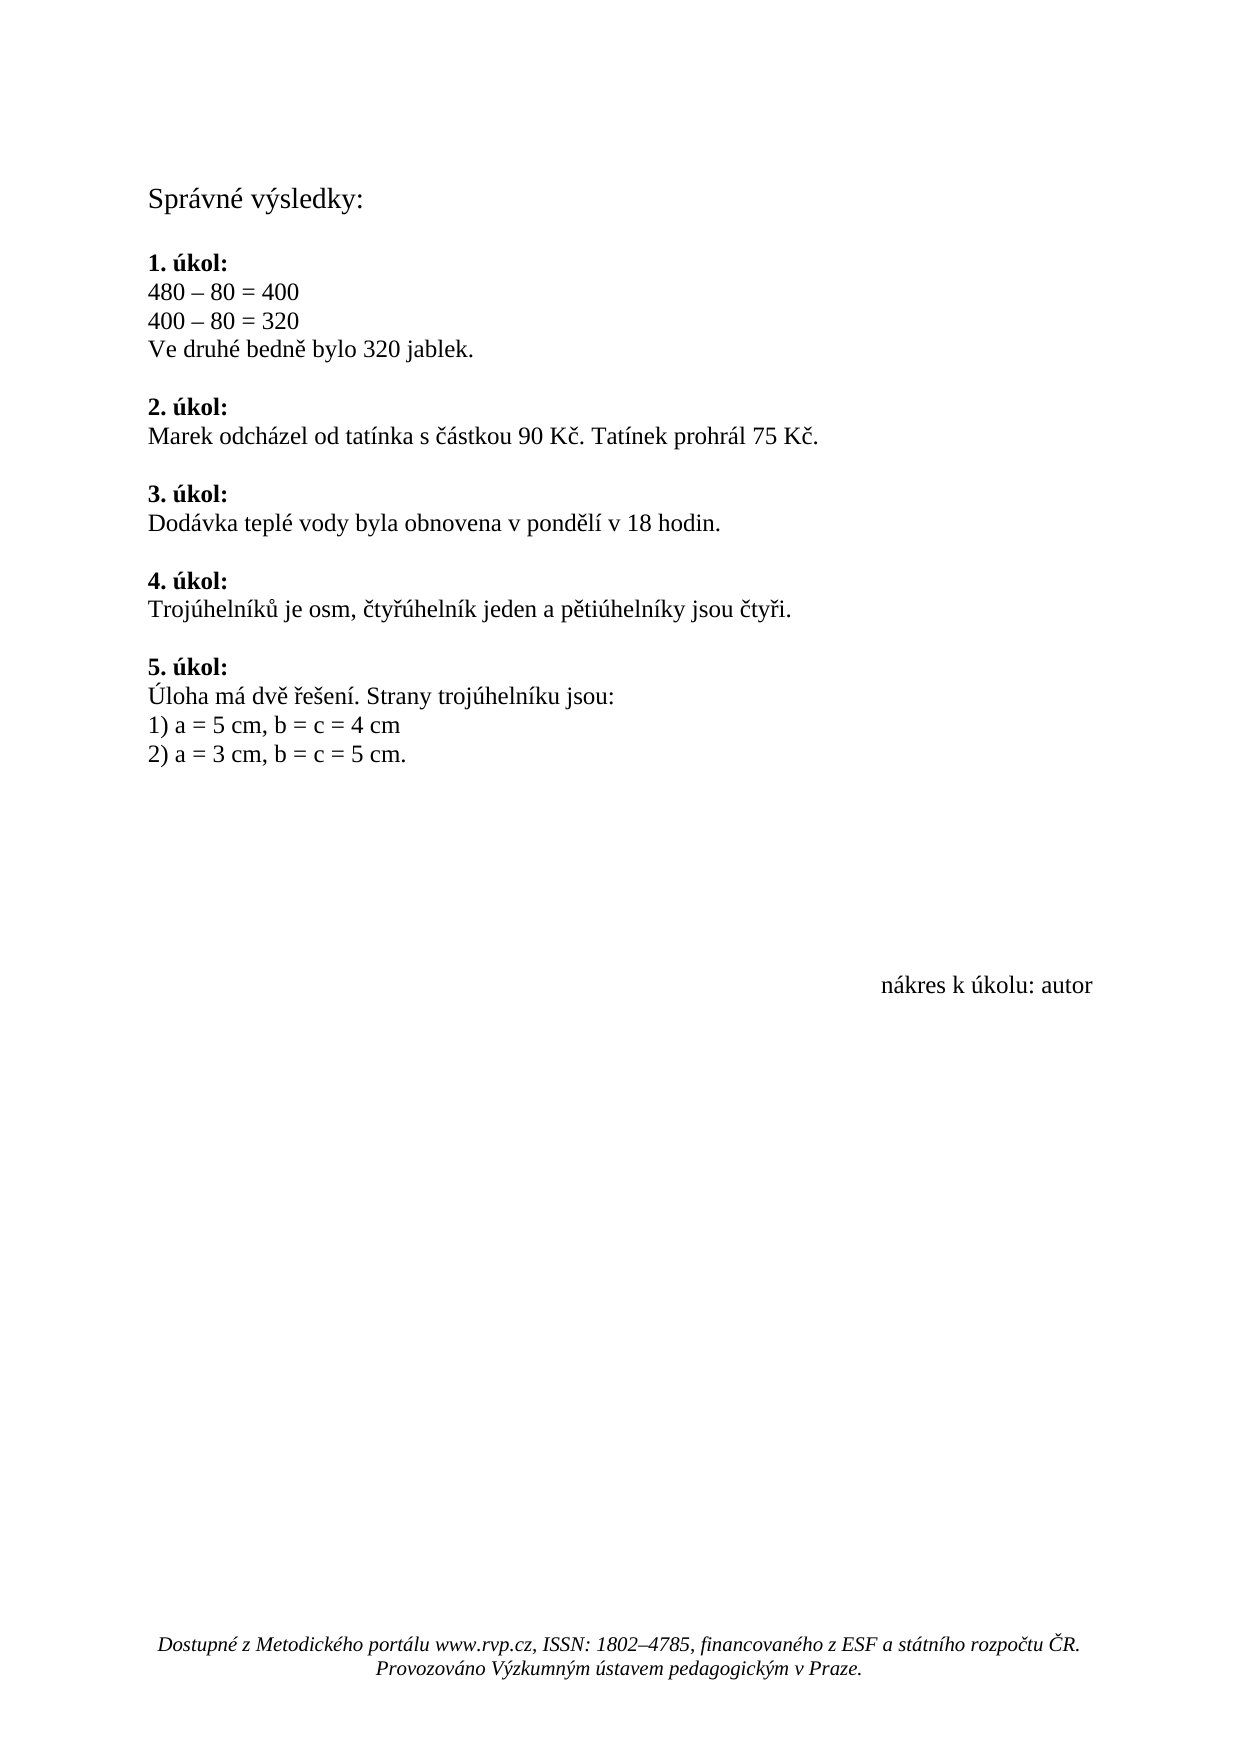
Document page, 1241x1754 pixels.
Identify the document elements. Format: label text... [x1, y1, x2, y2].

text 1. úkol: 480 – 80 = 400 [148, 248, 1092, 306]
text nákres k úkolu: autor [148, 970, 1092, 999]
text 400 – 80 = 320 [148, 306, 1092, 334]
text 3. úkol: Dodávka teplé vody byla obnovena v pondělí v 18 hodin. [148, 479, 1092, 537]
text 2. úkol: Marek odcházel od tatínka s částkou 90 Kč. Tatínek prohrál 75 Kč. [148, 392, 1092, 450]
text 4. úkol: Trojúhelníků je osm, čtyřúhelník jeden a pětiúhelníky jsou čtyři. [148, 566, 1092, 623]
text Ve druhé bedně bylo 320 jablek. [148, 334, 1092, 363]
text Správné výsledky: [148, 181, 1092, 215]
text 5. úkol: Úloha má dvě řešení. Strany trojúhelníku jsou: 1) a = 5 cm, b = c = 4 cm 2) a = 3 cm, b = c = 5 cm. [148, 652, 1092, 767]
